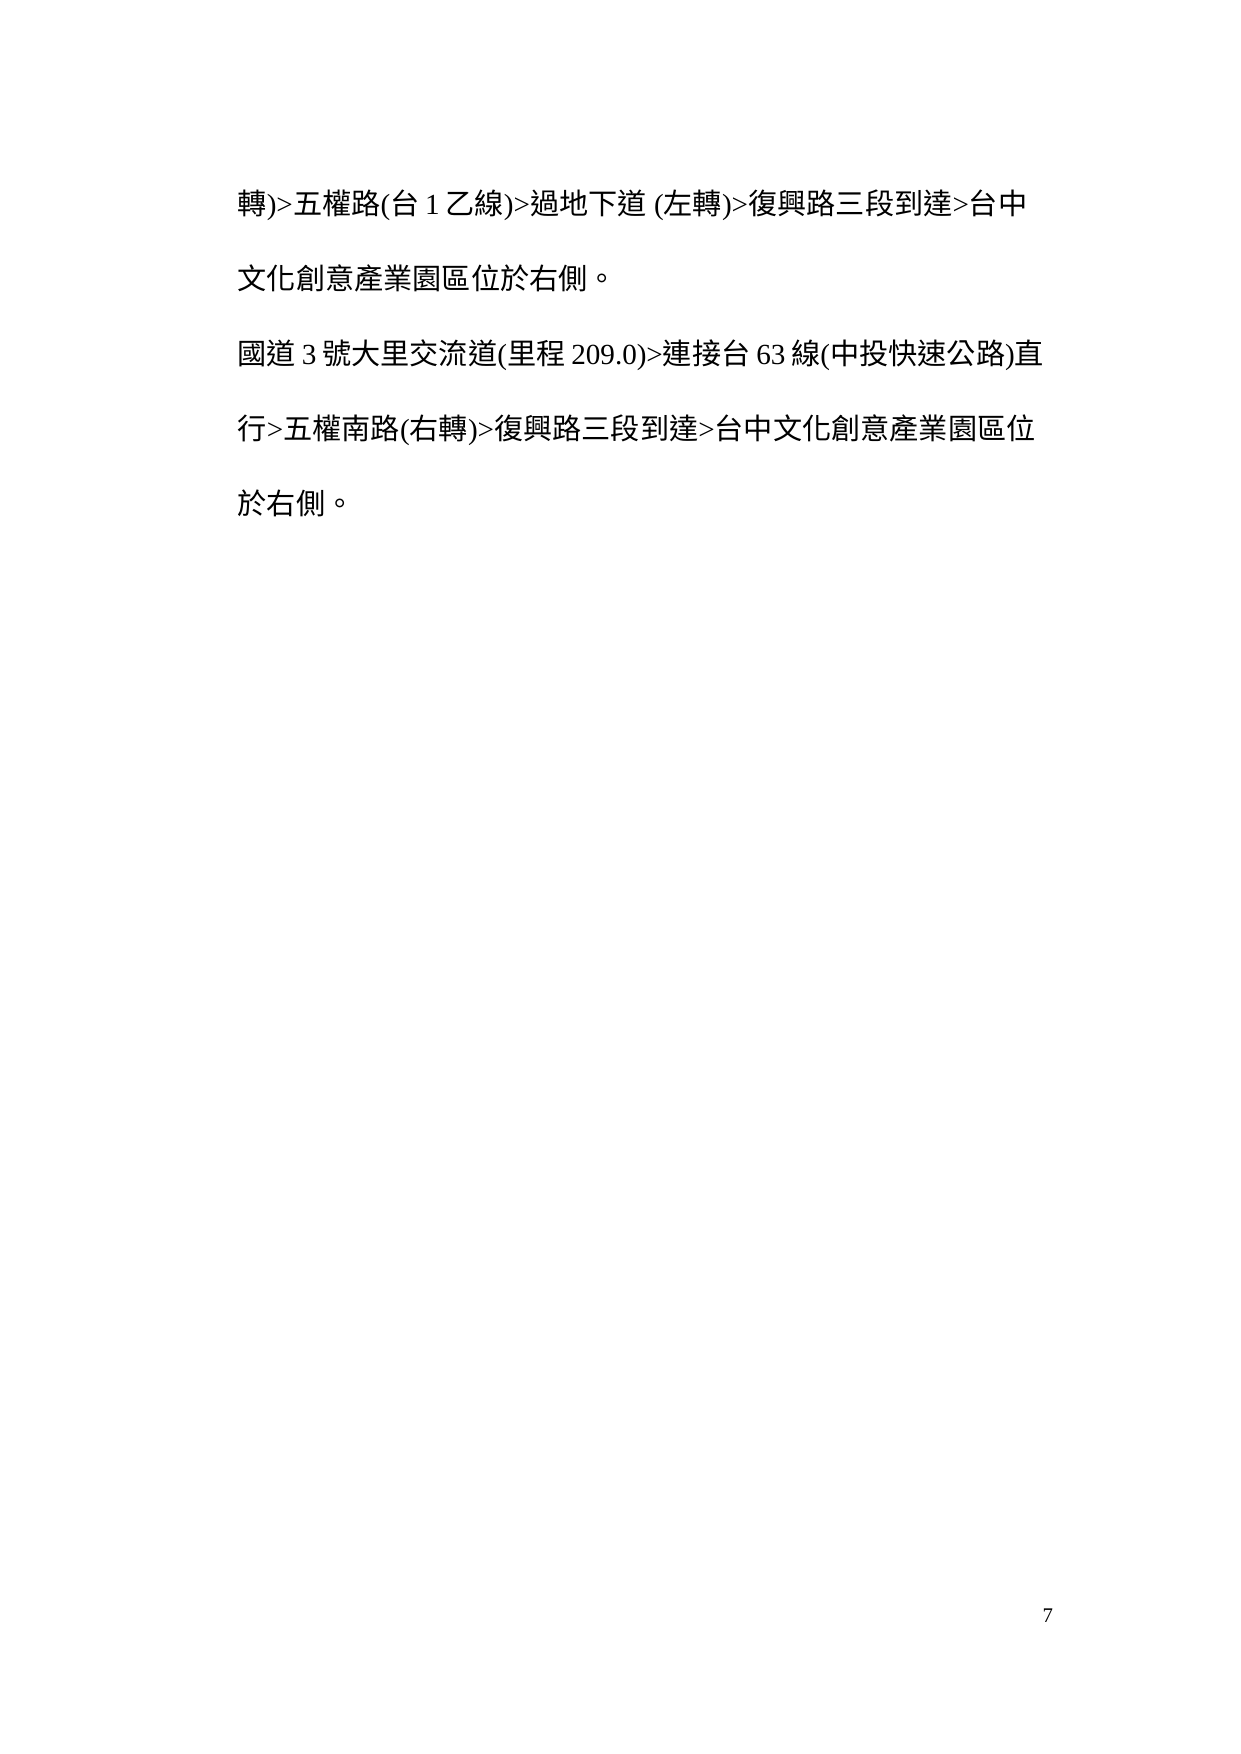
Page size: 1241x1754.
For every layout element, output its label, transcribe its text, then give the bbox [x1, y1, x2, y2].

text 國道3號大里交流道(里程209.0)>連接台63線(中投快速公路)直行>五權南路(右轉)>復興路三段到達>台中文化創意產業園區位於右側。 [237, 314, 1053, 539]
text 轉)>五權路(台1乙線)>過地下道 (左轉)>復興路三段到達>台中文化創意產業園區位於右側。 [237, 164, 1053, 314]
